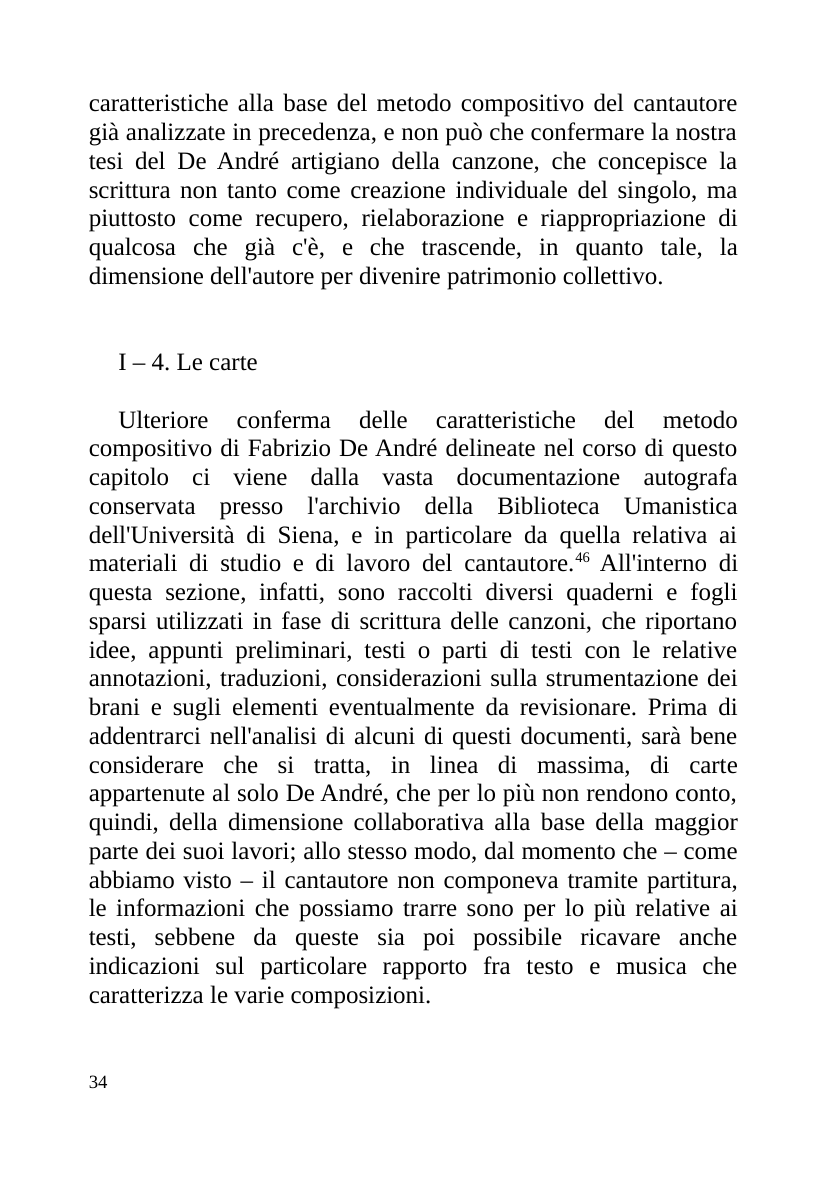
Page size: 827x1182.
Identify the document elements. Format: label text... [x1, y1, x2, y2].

text Ulteriore conferma delle caratteristiche del metodo compositivo di Fabrizio De André delineate nel corso di questo capitolo ci viene dalla vasta documentazione autografa conservata presso l'archivio della Biblioteca Umanistica dell'Università di Siena, e in particolare da quella relativa ai materiali di studio e di lavoro del cantautore. All'interno di questa sezione, infatti, sono raccolti diversi quaderni e fogli sparsi utilizzati in fase di scrittura delle canzoni, che riportano idee, appunti preliminari, testi o parti di testi con le relative annotazioni, traduzioni, considerazioni sulla strumentazione dei brani e sugli elementi eventualmente da revisionare. Prima di addentrarci nell'analisi di alcuni di questi documenti, sarà bene considerare che si tratta, in linea di massima, di carte appartenute al solo De André, che per lo più non rendono conto, quindi, della dimensione collaborativa alla base della maggior parte dei suoi lavori; allo stesso modo, dal momento che – come abbiamo visto – il cantautore non componeva tramite partitura, le informazioni che possiamo trarre sono per lo più relative ai testi, sebbene da queste sia poi possibile ricavare anche indicazioni sul particolare rapporto fra testo e musica che caratterizza le varie composizioni. [88, 405, 738, 1008]
text I – 4. Le carte [88, 347, 738, 376]
text caratteristiche alla base del metodo compositivo del cantautore già analizzate in precedenza, e non può che confermare la nostra tesi del De André artigiano della canzone, che concepisce la scrittura non tanto come creazione individuale del singolo, ma piuttosto come recupero, rielaborazione e riappropriazione di qualcosa che già c'è, e che trascende, in quanto tale, la dimensione dell'autore per divenire patrimonio collettivo. [88, 88, 738, 290]
